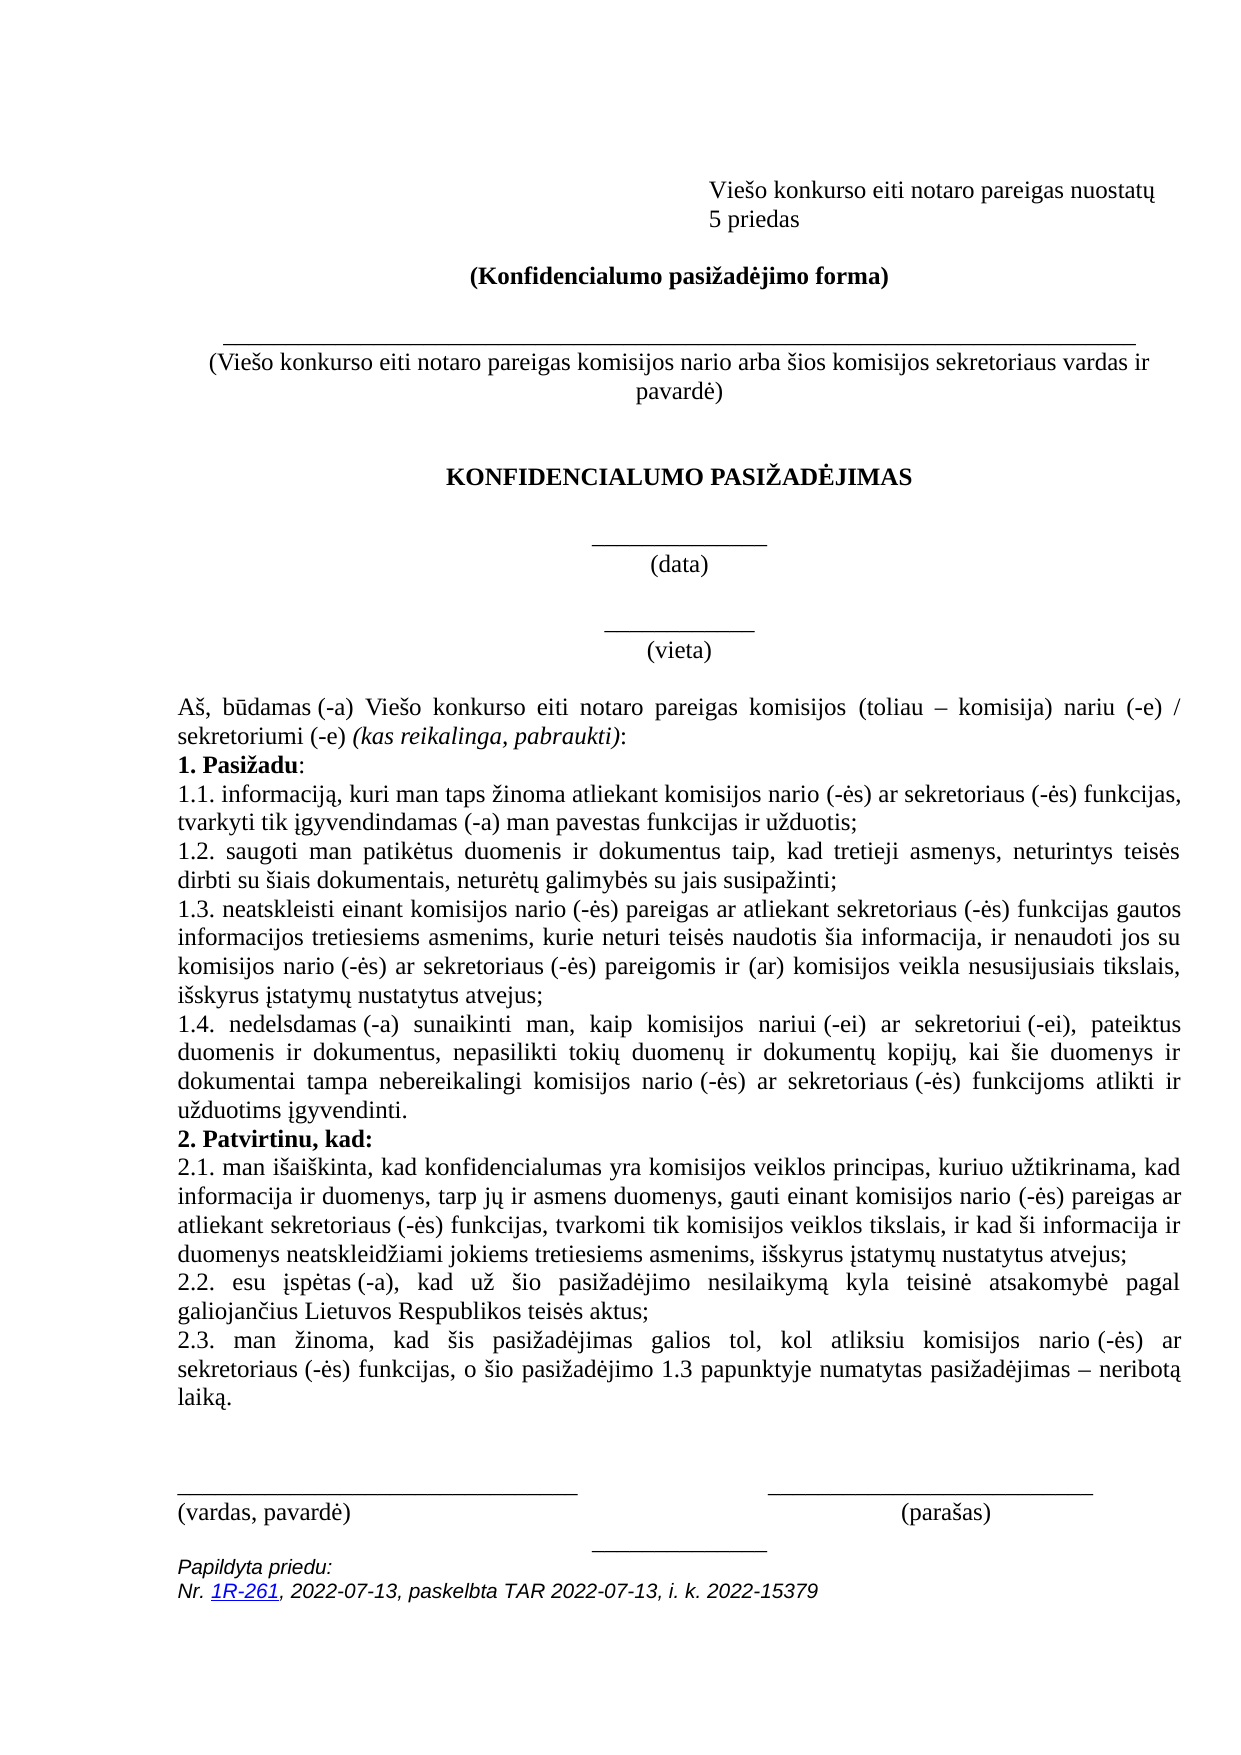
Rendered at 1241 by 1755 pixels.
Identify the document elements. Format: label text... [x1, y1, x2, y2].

text 1. Pasižadu: [177, 750, 1181, 779]
text 2.3. man žinoma, kad šis pasižadėjimas galios tol, kol atliksiu komisijos nario (-ės) ar sekretoriaus (-ės) funkcijas, o šio pasižadėjimo 1.3 papunktyje numatytas pasižadėjimas – neribotą laiką. [177, 1325, 1181, 1411]
text 2.2. esu įspėtas (-a), kad už šio pasižadėjimo nesilaikymą kyla teisinė atsakomybė pagal galiojančius Lietuvos Respublikos teisės aktus; [177, 1267, 1181, 1325]
text KONFIDENCIALUMO PASIŽADĖJIMAS [177, 462, 1181, 491]
text _________________________________________________________________________ [177, 319, 1181, 347]
text ________________________________ __________________________ [177, 1469, 1181, 1497]
text ______________ [177, 520, 1181, 549]
text 1.4. nedelsdamas (-a) sunaikinti man, kaip komisijos nariui (-ei) ar sekretoriui (-ei), pateiktus duomenis ir dokumentus, nepasilikti tokių duomenų ir dokumentų kopijų, kai šie duomenys ir dokumentai tampa nebereikalingi komisijos nario (-ės) ar sekretoriaus (-ės) funkcijoms atlikti ir užduotims įgyvendinti. [177, 1009, 1181, 1124]
text (Konfidencialumo pasižadėjimo forma) [177, 261, 1181, 290]
text Papildyta priedu: [177, 1555, 1181, 1579]
text 1.2. saugoti man patikėtus duomenis ir dokumentus taip, kad tretieji asmenys, neturintys teisės dirbti su šiais dokumentais, neturėtų galimybės su jais susipažinti; [177, 836, 1181, 894]
text (data) [177, 549, 1181, 577]
text 2. Patvirtinu, kad: [177, 1124, 1181, 1152]
text 2.1. man išaiškinta, kad konfidencialumas yra komisijos veiklos principas, kuriuo užtikrinama, kad informacija ir duomenys, tarp jų ir asmens duomenys, gauti einant komisijos nario (‑ės) pareigas ar atliekant sekretoriaus (-ės) funkcijas, tvarkomi tik komisijos veiklos tikslais, ir kad ši informacija ir duomenys neatskleidžiami jokiems tretiesiems asmenims, išskyrus įstatymų nustatytus atvejus; [177, 1152, 1181, 1267]
text (vardas, pavardė) (parašas) [177, 1497, 1181, 1526]
text ______________ [177, 1526, 1181, 1555]
text 5 priedas [709, 204, 1181, 232]
text Nr. 1R-261, 2022-07-13, paskelbta TAR 2022-07-13, i. k. 2022-15379 [177, 1579, 1181, 1603]
text ____________ [177, 606, 1181, 635]
text (vieta) [177, 635, 1181, 664]
text Viešo konkurso eiti notaro pareigas nuostatų [709, 175, 1181, 204]
text 1.1. informaciją, kuri man taps žinoma atliekant komisijos nario (-ės) ar sekretoriaus (-ės) funkcijas, tvarkyti tik įgyvendindamas (-a) man pavestas funkcijas ir užduotis; [177, 779, 1181, 836]
text Aš, būdamas (-a) Viešo konkurso eiti notaro pareigas komisijos (toliau – komisija) nariu (-e) / sekretoriumi (-e) (kas reikalinga, pabraukti): [177, 692, 1181, 750]
text 1.3. neatskleisti einant komisijos nario (-ės) pareigas ar atliekant sekretoriaus (-ės) funkcijas gautos informacijos tretiesiems asmenims, kurie neturi teisės naudotis šia informacija, ir nenaudoti jos su komisijos nario (-ės) ar sekretoriaus (-ės) pareigomis ir (ar) komisijos veikla nesusijusiais tikslais, išskyrus įstatymų nustatytus atvejus; [177, 894, 1181, 1009]
text (Viešo konkurso eiti notaro pareigas komisijos nario arba šios komisijos sekretoriaus vardas ir pavardė) [177, 347, 1181, 405]
